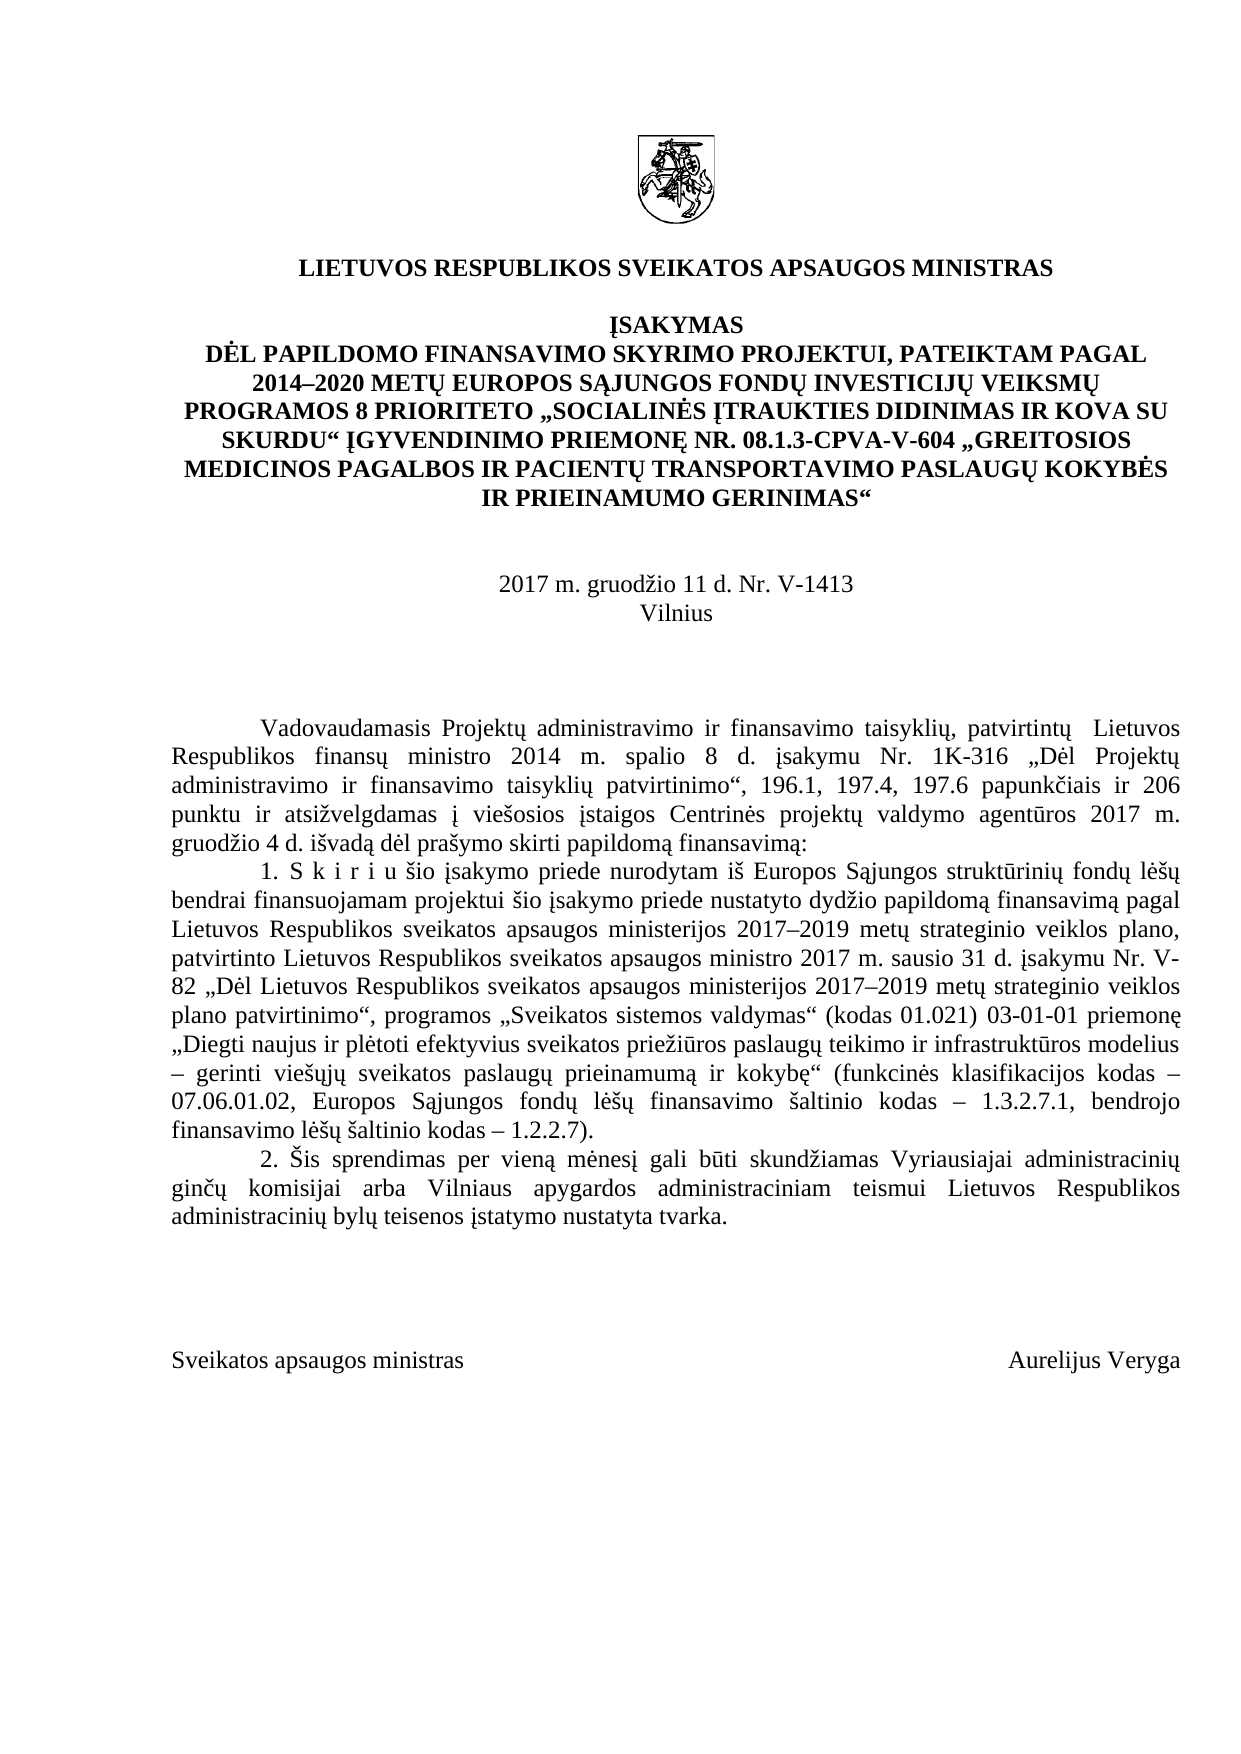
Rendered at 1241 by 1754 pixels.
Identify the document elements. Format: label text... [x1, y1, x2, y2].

text 2. Šis sprendimas per vieną mėnesį gali būti skundžiamas Vyriausiajai administracinių ginčų komisijai arba Vilniaus apygardos administraciniam teismui Lietuvos Respublikos administracinių bylų teisenos įstatymo nustatyta tvarka. [171, 1144, 1181, 1230]
text 2017 m. gruodžio 11 d. Nr. V-1413 [171, 569, 1181, 598]
text Vadovaudamasis Projektų administravimo ir finansavimo taisyklių, patvirtintų Lietuvos Respublikos finansų ministro 2014 m. spalio 8 d. įsakymu Nr. 1K-316 „Dėl Projektų administravimo ir finansavimo taisyklių patvirtinimo“, 196.1, 197.4, 197.6 papunkčiais ir 206 punktu ir atsižvelgdamas į viešosios įstaigos Centrinės projektų valdymo agentūros 2017 m. gruodžio 4 d. išvadą dėl prašymo skirti papildomą finansavimą: [171, 713, 1181, 856]
text 1. S k i r i u šio įsakymo priede nurodytam iš Europos Sąjungos struktūrinių fondų lėšų bendrai finansuojamam projektui šio įsakymo priede nustatyto dydžio papildomą finansavimą pagal Lietuvos Respublikos sveikatos apsaugos ministerijos 2017–2019 metų strateginio veiklos plano, patvirtinto Lietuvos Respublikos sveikatos apsaugos ministro 2017 m. sausio 31 d. įsakymu Nr. V-82 „Dėl Lietuvos Respublikos sveikatos apsaugos ministerijos 2017–2019 metų strateginio veiklos plano patvirtinimo“, programos „Sveikatos sistemos valdymas“ (kodas 01.021) 03-01-01 priemonę „Diegti naujus ir plėtoti efektyvius sveikatos priežiūros paslaugų teikimo ir infrastruktūros modelius – gerinti viešųjų sveikatos paslaugų prieinamumą ir kokybę“ (funkcinės klasifikacijos kodas – 07.06.01.02, Europos Sąjungos fondų lėšų finansavimo šaltinio kodas – 1.3.2.7.1, bendrojo finansavimo lėšų šaltinio kodas – 1.2.2.7). [171, 856, 1181, 1144]
text DĖL PAPILDOMO FINANSAVIMO SKYRIMO PROJEKTUI, PATEIKTAM PAGAL 2014–2020 METŲ EUROPOS SĄJUNGOS FONDŲ INVESTICIJŲ VEIKSMŲ PROGRAMOS 8 PRIORITETO „SOCIALINĖS ĮTRAUKTIES DIDINIMAS IR KOVA SU SKURDU“ ĮGYVENDINIMO PRIEMONĘ NR. 08.1.3-CPVA-V-604 „GREITOSIOS MEDICINOS PAGALBOS IR PACIENTŲ TRANSPORTAVIMO PASLAUGŲ KOKYBĖS IR PRIEINAMUMO GERINIMAS“ [171, 339, 1181, 511]
text LIETUVOS RESPUBLIKOS SVEIKATOS APSAUGOS MINISTRAS [171, 253, 1181, 281]
text Sveikatos apsaugos ministras Aurelijus Veryga [171, 1345, 1181, 1374]
text Vilnius [171, 598, 1181, 626]
text ĮSAKYMAS [171, 310, 1181, 339]
